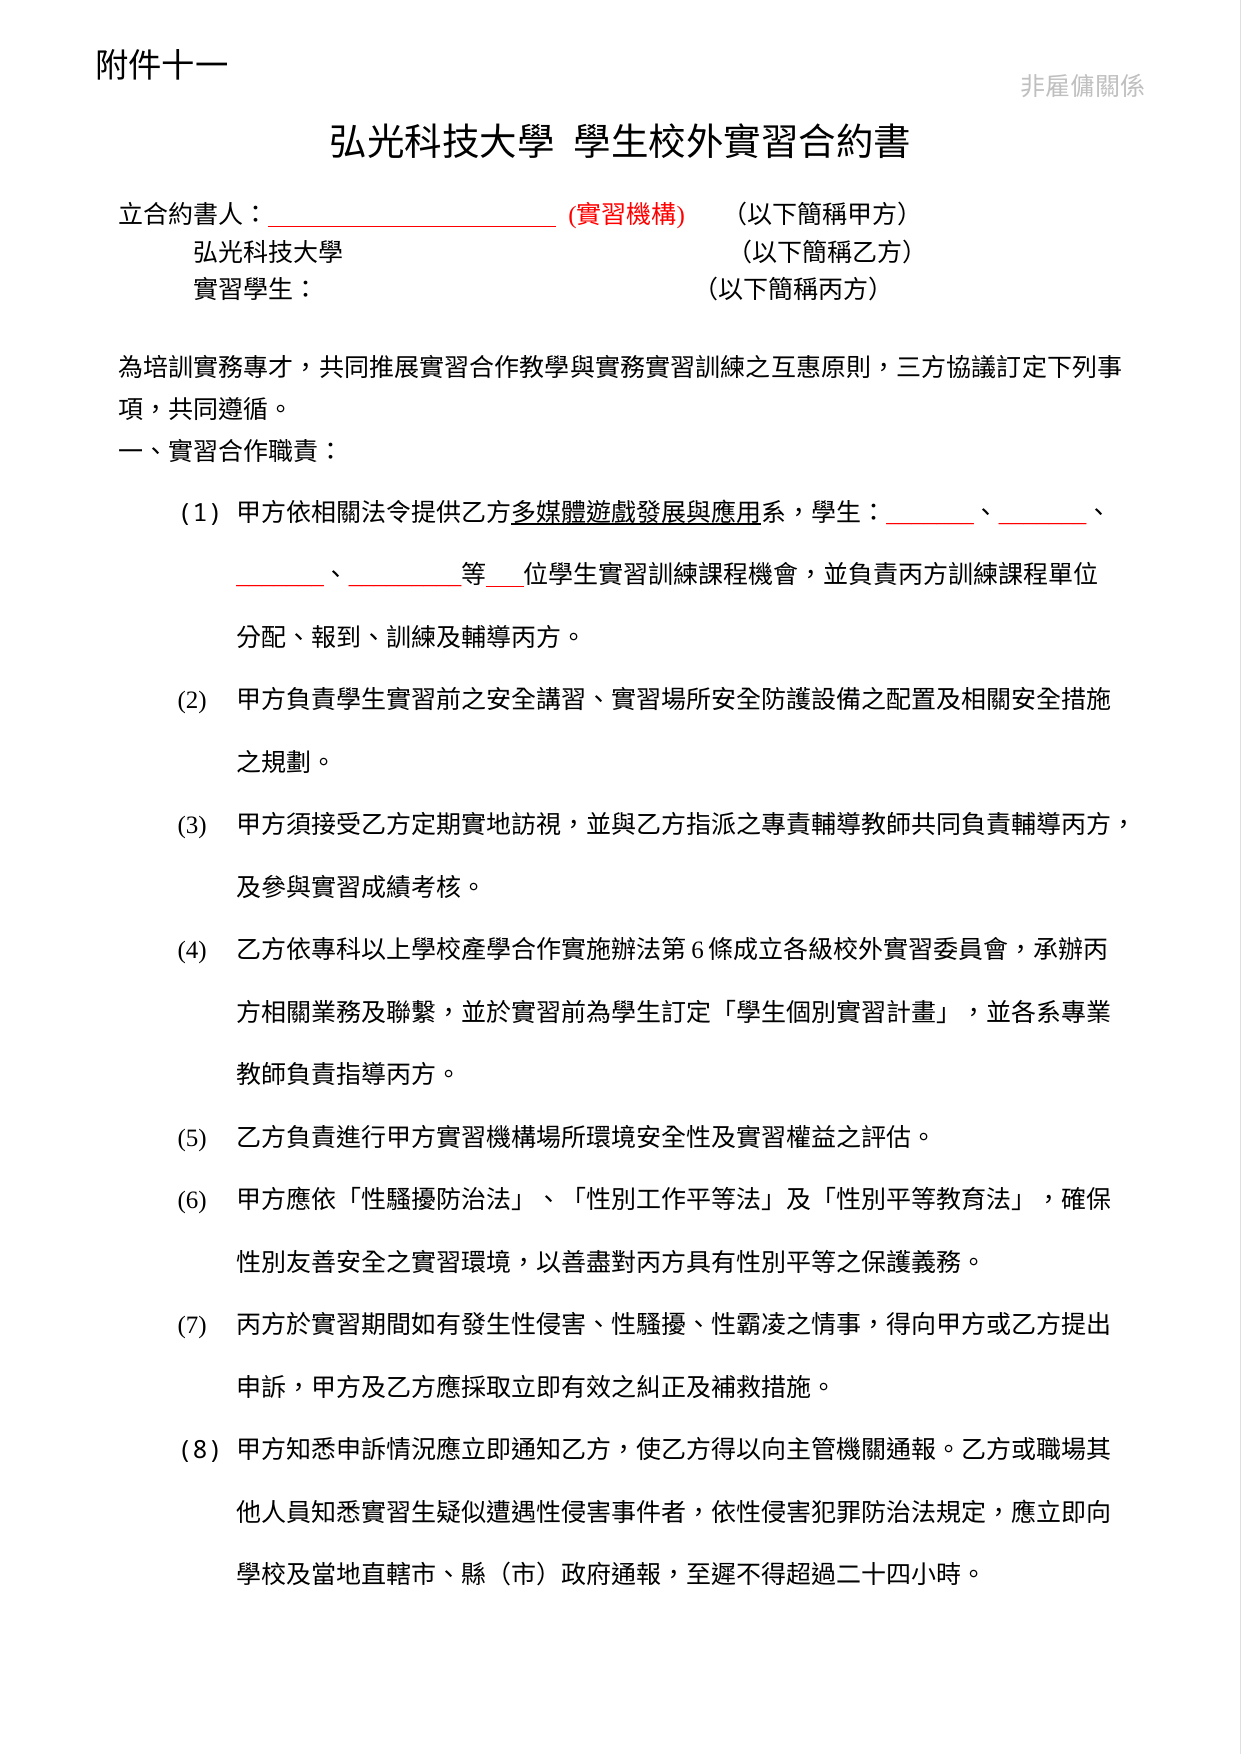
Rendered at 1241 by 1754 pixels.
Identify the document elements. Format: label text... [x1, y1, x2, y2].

list 乙方負責進行甲方實習機構場所環境安全性及實習權益之評估。 [177, 1093, 1119, 1156]
text 非雇傭關係 [1020, 66, 1210, 103]
list 甲方須接受乙方定期實地訪視，並與乙方指派之專責輔導教師共同負責輔導丙方，及參與實習成績考核。 [177, 781, 1119, 906]
text 立合約書人： (實習機構) （以下簡稱甲方） [118, 193, 1122, 231]
text [80, 31, 267, 109]
list 乙方依專科以上學校產學合作實施辦法第6條成立各級校外實習委員會，承辦丙方相關業務及聯繫，並於實習前為學生訂定「學生個別實習計畫」，並各系專業教師負責指導丙方。 [177, 906, 1119, 1093]
list 甲方知悉申訴情況應立即通知乙方，使乙方得以向主管機關通報。乙方或職場其他人員知悉實習生疑似遭遇性侵害事件者，依性侵害犯罪防治法規定，應立即向學校及當地直轄市、縣（市）政府通報，至遲不得超過二十四小時。 [177, 1406, 1119, 1593]
text 為培訓實務專才，共同推展實習合作教學與實務實習訓練之互惠原則，三方協議訂定下列事項，共同遵循。 [118, 343, 1122, 427]
list 甲方依相關法令提供乙方多媒體遊戲發展與應用系，學生：_______、_______、_______、_________等 位學生實習訓練課程機會，並負責丙方訓練課程單位分配、報到、訓練及輔導丙方。 [177, 468, 1119, 656]
text 弘光科技大學 學生校外實習合約書 [118, 112, 1122, 166]
text 實習學生： （以下簡稱丙方） [118, 268, 1122, 306]
text 附件十一 [95, 38, 252, 87]
text [1005, 59, 1225, 110]
list 甲方應依「性騷擾防治法」、「性別工作平等法」及「性別平等教育法」，確保性別友善安全之實習環境，以善盡對丙方具有性別平等之保護義務。 [177, 1156, 1119, 1281]
text 一、實習合作職責： [118, 427, 1122, 468]
list 甲方負責學生實習前之安全講習、實習場所安全防護設備之配置及相關安全措施之規劃。 [177, 656, 1119, 781]
list 丙方於實習期間如有發生性侵害、性騷擾、性霸凌之情事，得向甲方或乙方提出申訴，甲方及乙方應採取立即有效之糾正及補救措施。 [177, 1281, 1119, 1406]
text 弘光科技大學 （以下簡稱乙方） [118, 231, 1122, 268]
